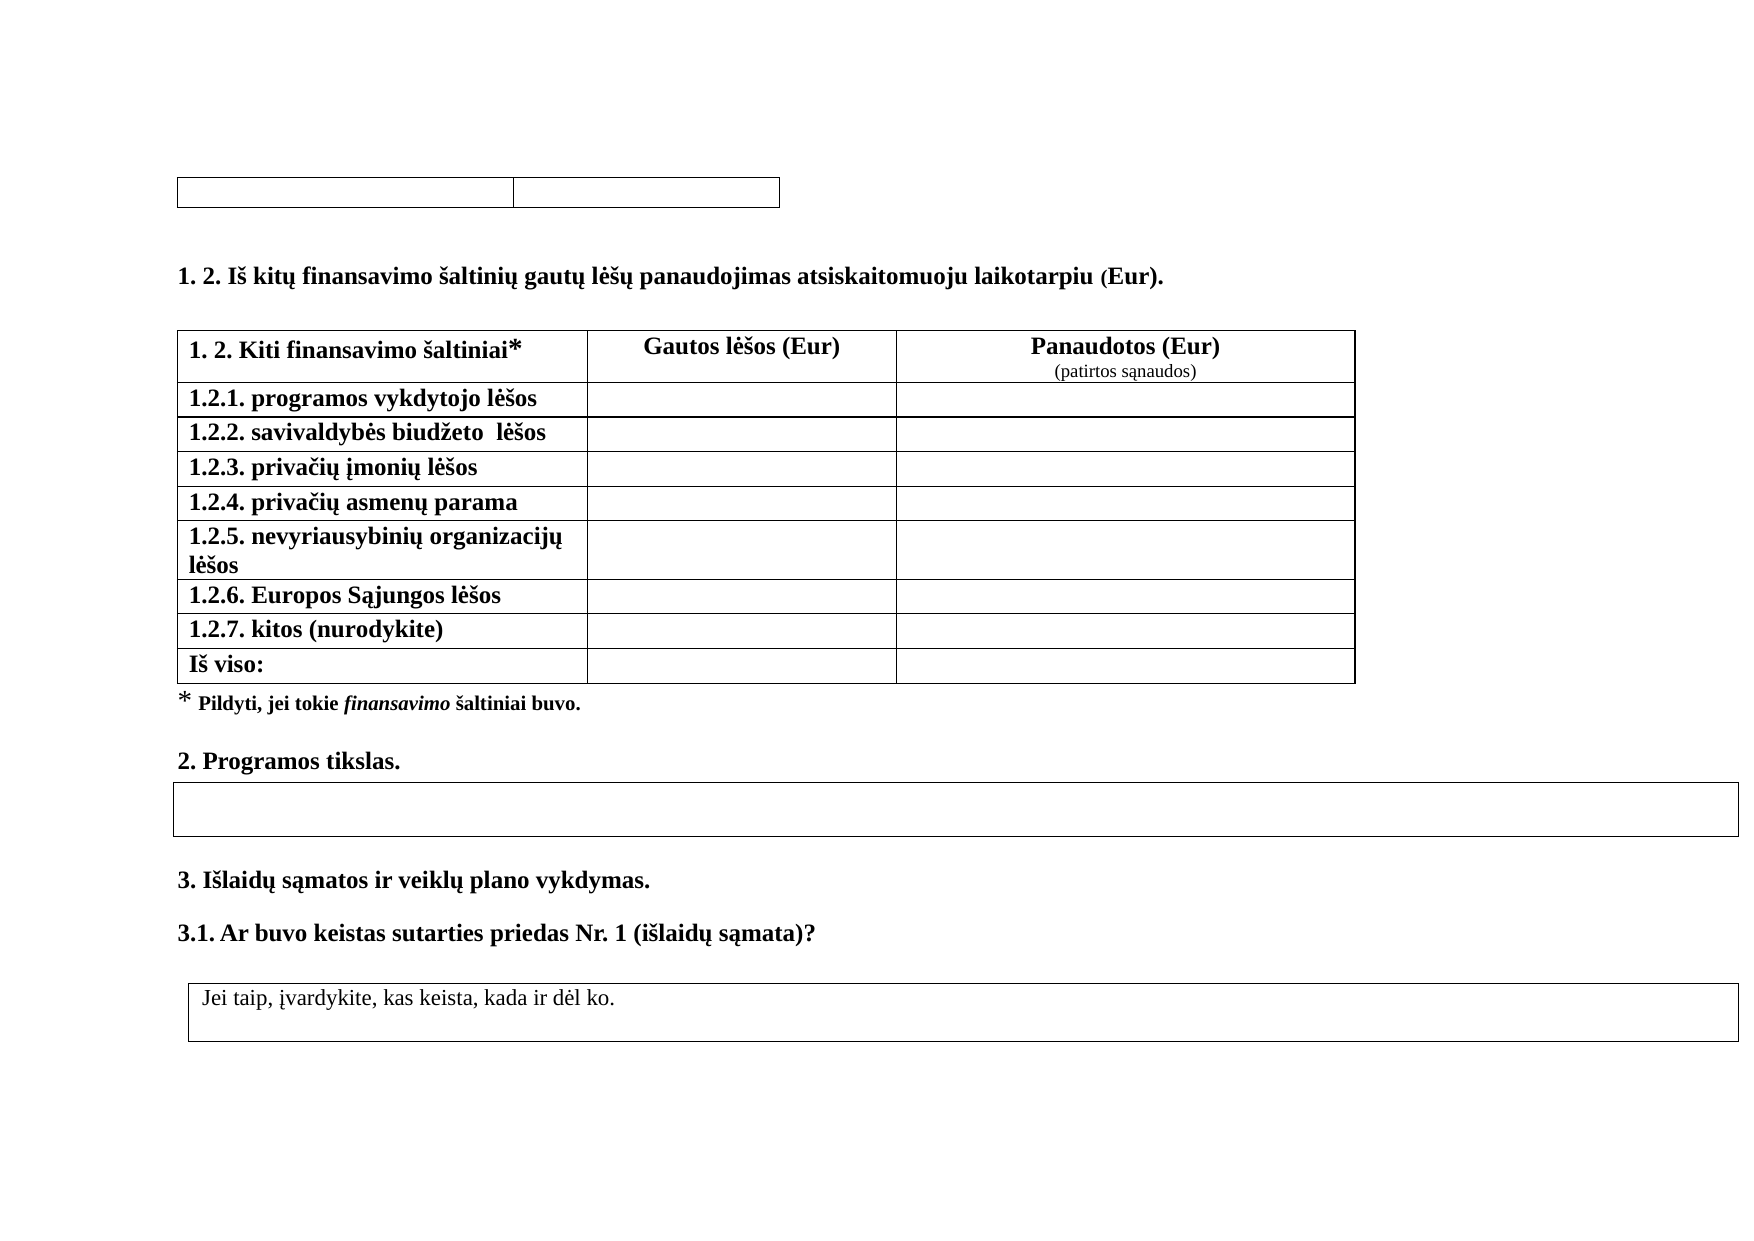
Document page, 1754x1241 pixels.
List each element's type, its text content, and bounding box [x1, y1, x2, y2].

table_cell [588, 649, 896, 682]
table_cell [897, 418, 1354, 451]
table_cell [588, 580, 896, 613]
table_cell [588, 521, 896, 579]
table_cell 1.2.7. kitos (nurodykite) [178, 614, 587, 648]
table_cell 1.2.6. Europos Sąjungos lėšos [178, 580, 587, 613]
text 1. 2. Iš kitų finansavimo šaltinių gautų lėšų panaudojimas atsiskaitomuoju laikotarpiu (Eur). [177, 261, 1695, 289]
text 3.1. Ar buvo keistas sutarties priedas Nr. 1 (išlaidų sąmata)? [177, 918, 1695, 947]
table_cell [897, 521, 1354, 579]
table_cell [588, 452, 896, 486]
text 2. Programos tikslas. [177, 746, 1695, 774]
table_header 1. 2. Kiti finansavimo šaltiniai* [178, 331, 587, 382]
table_cell [514, 178, 779, 207]
table_cell [897, 614, 1354, 648]
table_cell [897, 580, 1354, 613]
table_header Panaudotos (Eur) (patirtos sąnaudos) [897, 331, 1354, 382]
table_header Gautos lėšos (Eur) [588, 331, 896, 382]
table_header [174, 783, 1738, 836]
table_cell [588, 487, 896, 520]
table_cell 1.2.3. privačių įmonių lėšos [178, 452, 587, 486]
table_cell 1.2.1. programos vykdytojo lėšos [178, 383, 587, 416]
table_header Jei taip, įvardykite, kas keista, kada ir dėl ko. [189, 984, 1738, 1041]
table_cell 1.2.4. privačių asmenų parama [178, 487, 587, 520]
table_cell [897, 487, 1354, 520]
table_cell [588, 383, 896, 416]
table_cell [588, 614, 896, 648]
table_cell 1.2.5. nevyriausybinių organizacijų lėšos [178, 521, 587, 579]
table_cell [897, 452, 1354, 486]
table_cell [588, 418, 896, 451]
table_cell [897, 649, 1354, 682]
table_cell [897, 383, 1354, 416]
table_cell 1.2.2. savivaldybės biudžeto lėšos [178, 418, 587, 451]
text * Pildyti, jei tokie finansavimo šaltiniai buvo. [177, 683, 1695, 717]
table_cell Iš viso: [178, 649, 587, 682]
text 3. Išlaidų sąmatos ir veiklų plano vykdymas. [177, 865, 1695, 894]
table_cell [178, 178, 513, 207]
